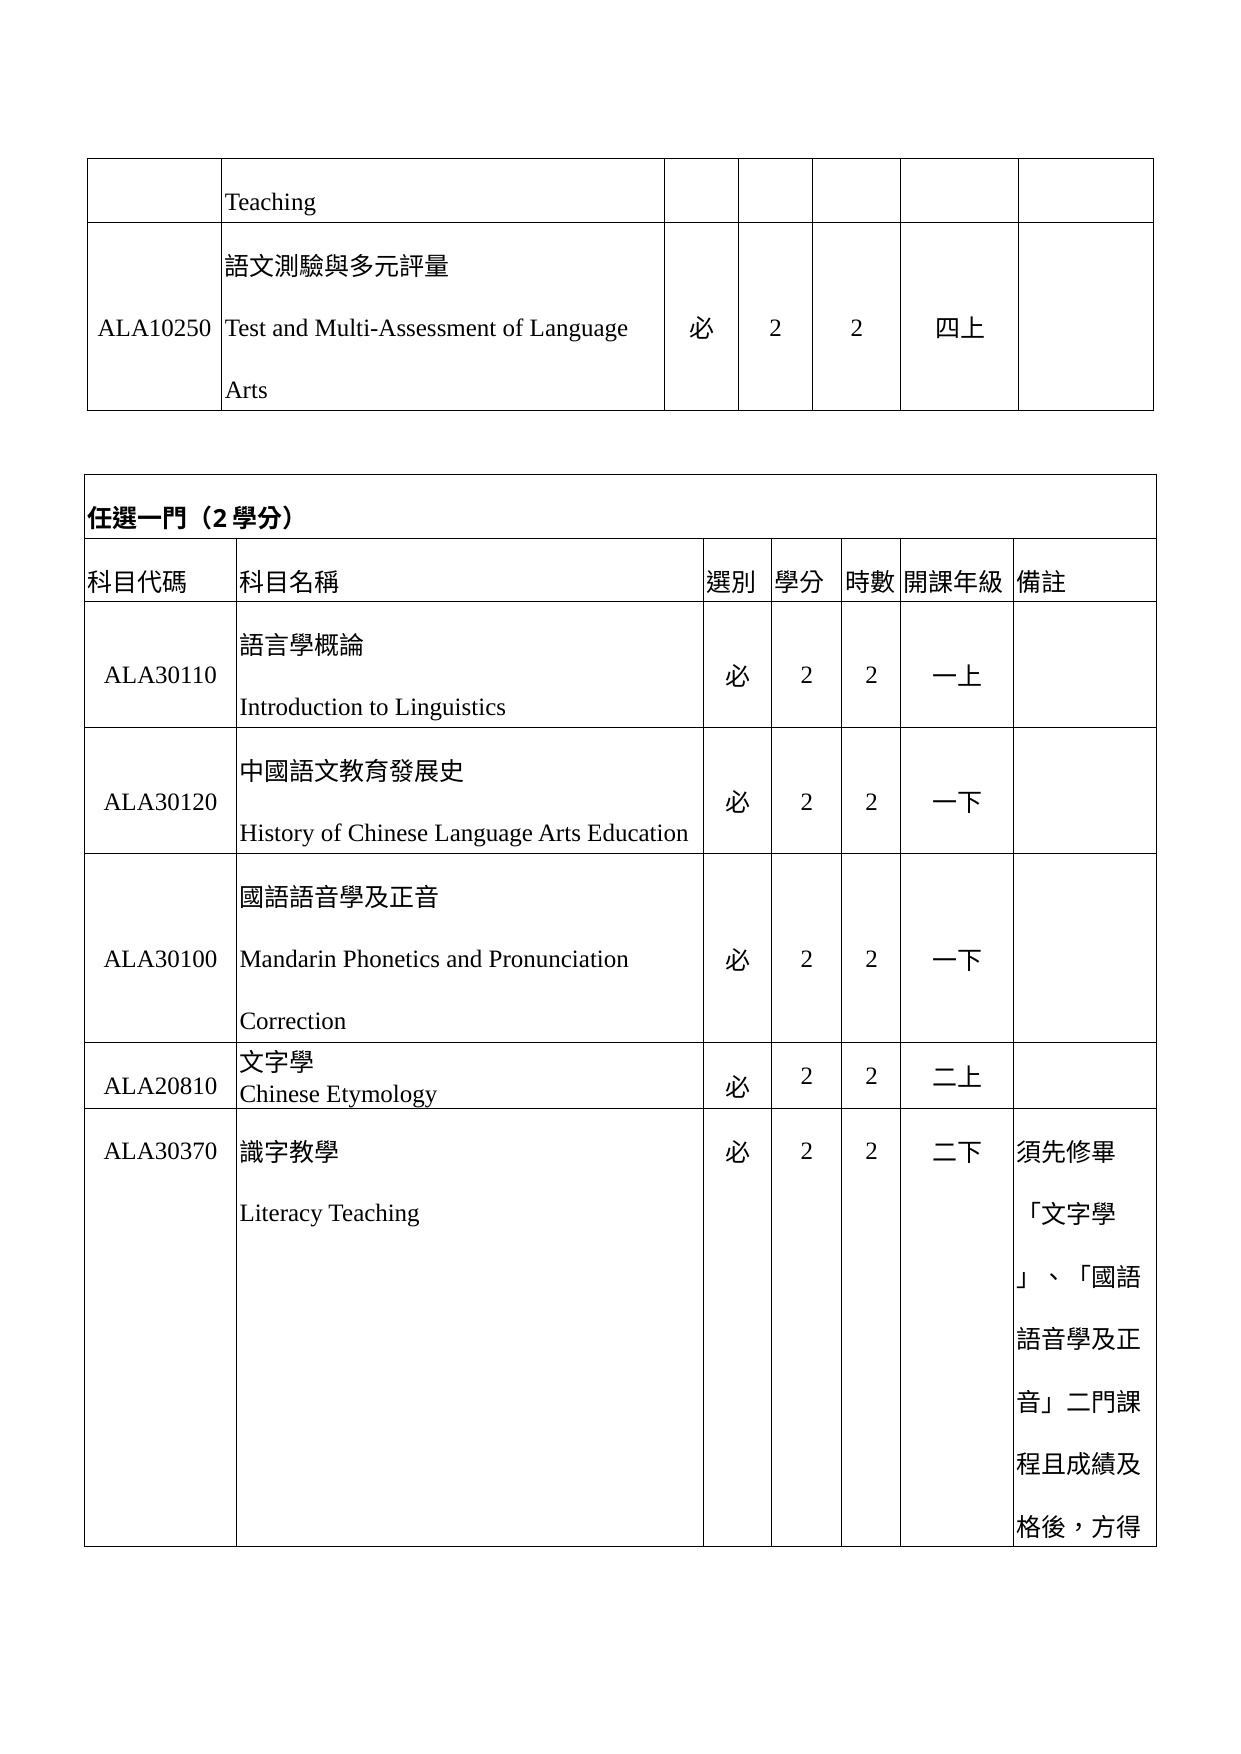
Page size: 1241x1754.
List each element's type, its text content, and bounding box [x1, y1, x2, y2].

table_cell 必 [704, 602, 771, 727]
table_cell Teaching [222, 159, 664, 222]
table_cell ALA30110 [85, 602, 236, 727]
table_cell ALA20810 [85, 1043, 236, 1108]
table_cell 2 [772, 1109, 841, 1546]
table_cell 中國語文教育發展史 History of Chinese Language Arts Education [237, 728, 703, 853]
table_cell [665, 159, 738, 222]
table_cell [739, 159, 812, 222]
table_cell 科目代碼 [85, 539, 236, 601]
table_cell [1014, 602, 1156, 727]
table_cell 必 [704, 1109, 771, 1546]
table_cell 須先修畢「文字學 」、「國語語音學及正音」二門課程且成績及格後，方得 [1014, 1109, 1156, 1546]
table_cell [1014, 1043, 1156, 1108]
table_cell 開課年級 [901, 539, 1013, 601]
table_cell 語言學概論 Introduction to Linguistics [237, 602, 703, 727]
table_cell [1014, 728, 1156, 853]
table_cell [901, 159, 1018, 222]
table_cell 2 [772, 602, 841, 727]
table_cell 必 [704, 728, 771, 853]
table_cell 必 [665, 223, 738, 410]
table_cell 2 [772, 1043, 841, 1108]
table_cell 2 [842, 854, 900, 1042]
table_cell 2 [842, 602, 900, 727]
table_cell 必 [704, 854, 771, 1042]
table_cell ALA10250 [88, 223, 221, 410]
table_cell 2 [813, 223, 900, 410]
table_cell 時數 [842, 539, 900, 601]
table_cell 2 [772, 854, 841, 1042]
table_cell 國語語音學及正音 Mandarin Phonetics and Pronunciation Correction [237, 854, 703, 1042]
table_cell 選別 [704, 539, 771, 601]
table_cell 科目名稱 [237, 539, 703, 601]
table_cell [1014, 854, 1156, 1042]
table_cell 一下 [901, 728, 1013, 853]
table_cell 一下 [901, 854, 1013, 1042]
table_cell [88, 159, 221, 222]
table_cell 二下 [901, 1109, 1013, 1546]
table_cell ALA30120 [85, 728, 236, 853]
table_cell 2 [772, 728, 841, 853]
table_cell 文字學 Chinese Etymology [237, 1043, 703, 1108]
table_cell [1019, 223, 1153, 410]
table_cell 二上 [901, 1043, 1013, 1108]
table_cell [813, 159, 900, 222]
table_cell 一上 [901, 602, 1013, 727]
table_header 任選一門（2學分） [85, 475, 1156, 537]
table_cell 四上 [901, 223, 1018, 410]
table_cell 2 [842, 1043, 900, 1108]
table_cell 2 [739, 223, 812, 410]
table_cell 識字教學 Literacy Teaching [237, 1109, 703, 1546]
table_cell 2 [842, 1109, 900, 1546]
table_cell ALA30370 [85, 1109, 236, 1546]
table_cell [1019, 159, 1153, 222]
table_cell 語文測驗與多元評量 Test and Multi-Assessment of Language Arts [222, 223, 664, 410]
table_cell 學分 [772, 539, 841, 601]
table_cell 備註 [1014, 539, 1156, 601]
table_cell 必 [704, 1043, 771, 1108]
table_cell ALA30100 [85, 854, 236, 1042]
table_cell 2 [842, 728, 900, 853]
